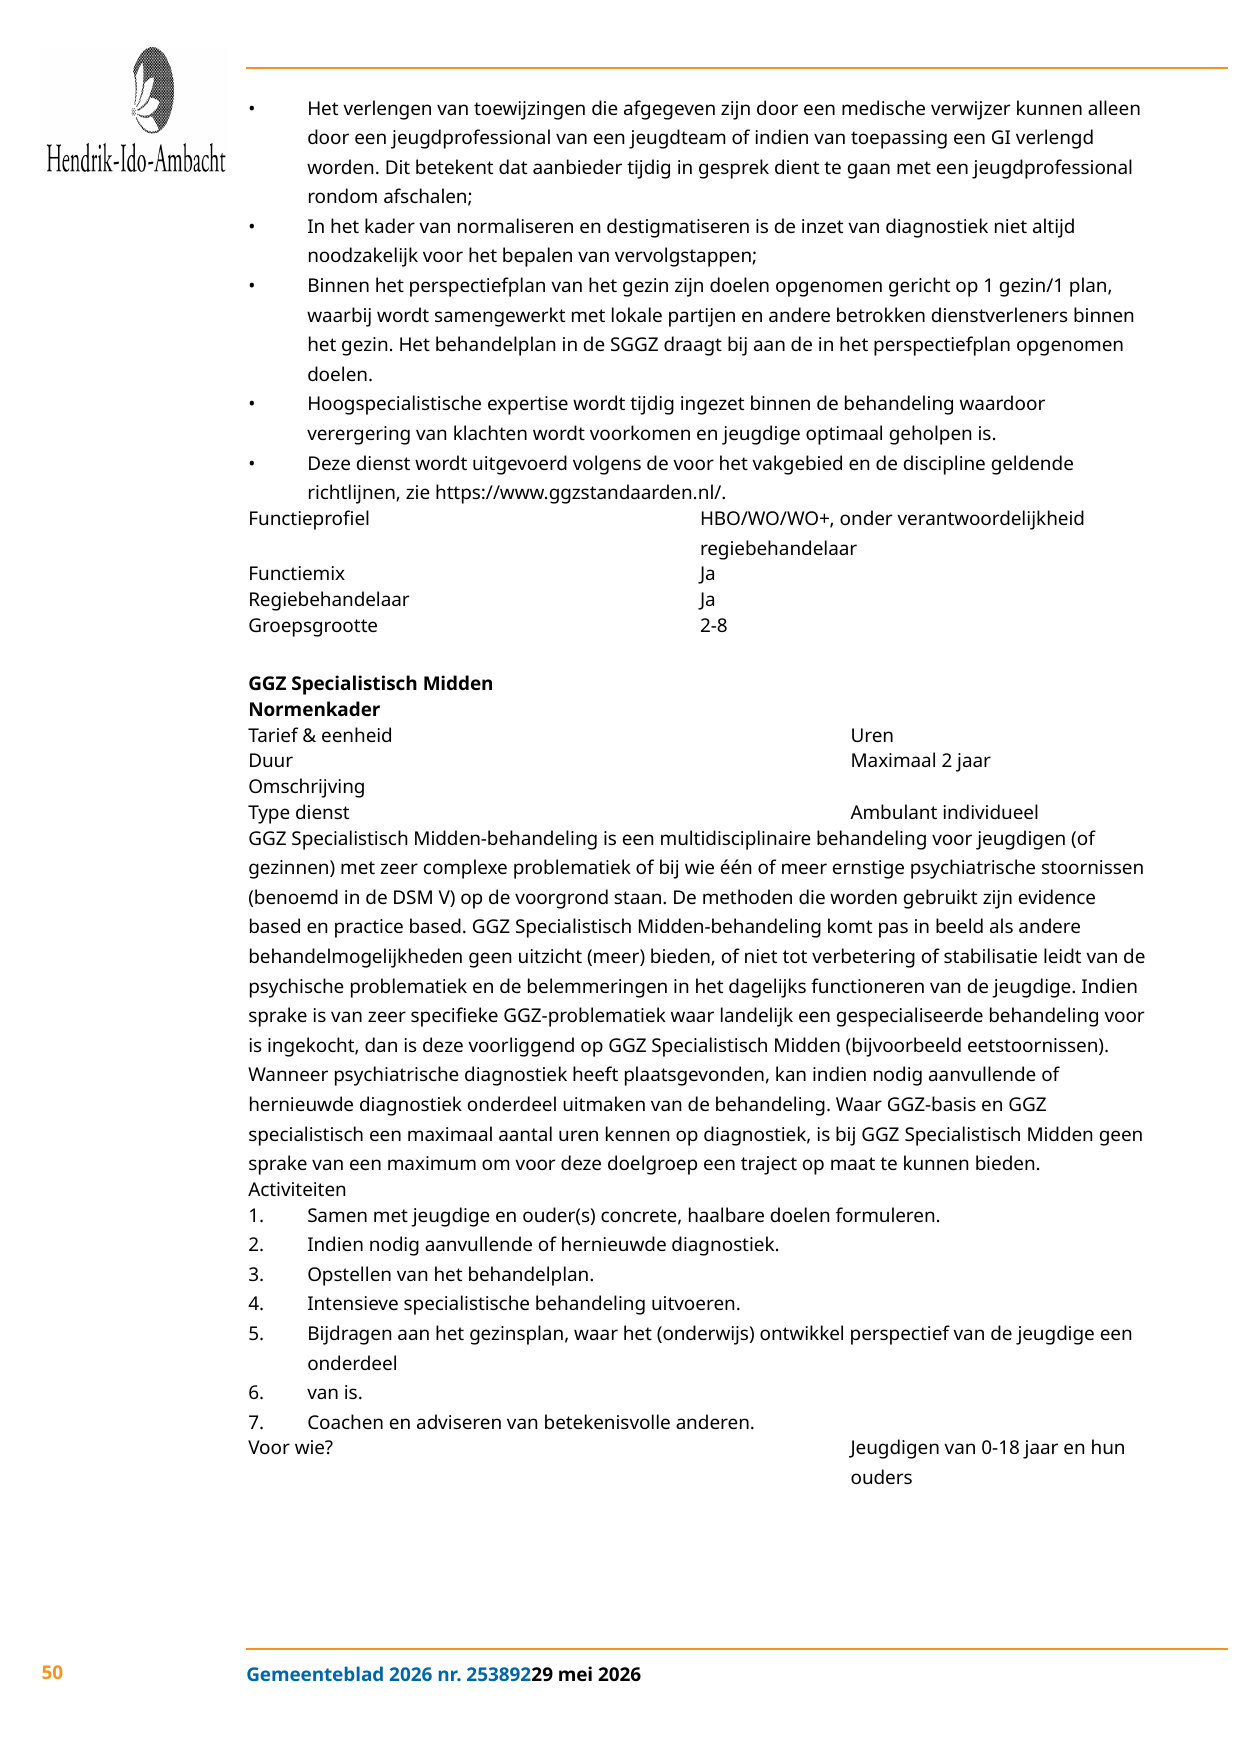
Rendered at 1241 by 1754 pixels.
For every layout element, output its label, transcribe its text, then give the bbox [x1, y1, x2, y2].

table_cell Normenkader [248, 696, 1152, 722]
table_cell Jeugdigen van 0-18 jaar en hun ouders [850, 1435, 1152, 1490]
table_cell HBO/WO/WO+, onder verantwoordelijkheid regiebehandelaar [700, 505, 1152, 560]
table_cell Duur [248, 748, 850, 773]
table_cell Voor wie? [248, 1435, 850, 1490]
table_cell GGZ Specialistisch Midden-behandeling is een multidisciplinaire behandeling voor jeugdigen (of gezinnen) met zeer complexe problematiek of bij wie één of meer ernstige psychiatrische stoornissen (benoemd in de DSM V) op de voorgrond staan. De methoden die worden gebruikt zijn evidence based en practice based. GGZ Specialistisch Midden-behandeling komt pas in beeld als andere behandelmogelijkheden geen uitzicht (meer) bieden, of niet tot verbetering of stabilisatie leidt van de psychische problematiek en de belemmeringen in het dagelijks functioneren van de jeugdige. Indien sprake is van zeer specifieke GGZ-problematiek waar landelijk een gespecialiseerde behandeling voor is ingekocht, dan is deze voorliggend op GGZ Specialistisch Midden (bijvoorbeeld eetstoornissen). Wanneer psychiatrische diagnostiek heeft plaatsgevonden, kan indien nodig aanvullende of hernieuwde diagnostiek onderdeel uitmaken van de behandeling. Waar GGZ-basis en GGZ specialistisch een maximaal aantal uren kennen op diagnostiek, is bij GGZ Specialistisch Midden geen sprake van een maximum om voor deze doelgroep een traject op maat te kunnen bieden. [248, 825, 1152, 1176]
table_cell Type dienst [248, 799, 850, 825]
table_cell Groepsgrootte [248, 612, 700, 638]
picture [41, 47, 231, 172]
table_cell Het verlengen van toewijzingen die afgegeven zijn door een medische verwijzer kunnen alleen door een jeugdprofessional van een jeugdteam of indien van toepassing een GI verlengd worden. Dit betekent dat aanbieder tijdig in gesprek dient te gaan met een jeugdprofessional rondom afschalen; In het kader van normaliseren en destigmatiseren is de inzet van diagnostiek niet altijd noodzakelijk voor het bepalen van vervolgstappen; Binnen het perspectiefplan van het gezin zijn doelen opgenomen gericht op 1 gezin/1 plan, waarbij wordt samengewerkt met lokale partijen en andere betrokken dienstverleners binnen het gezin. Het behandelplan in de SGGZ draagt bij aan de in het perspectiefplan opgenomen doelen. Hoogspecialistische expertise wordt tijdig ingezet binnen de behandeling waardoor verergering van klachten wordt voorkomen en jeugdige optimaal geholpen is. Deze dienst wordt uitgevoerd volgens de voor het vakgebied en de discipline geldende richtlijnen, zie https://www.ggzstandaarden.nl/. [248, 95, 1152, 505]
table_cell Regiebehandelaar [248, 586, 700, 612]
table_header GGZ Specialistisch Midden [248, 671, 1152, 696]
table_cell Samen met jeugdige en ouder(s) concrete, haalbare doelen formuleren. Indien nodig aanvullende of hernieuwde diagnostiek. Opstellen van het behandelplan. Intensieve specialistische behandeling uitvoeren. Bijdragen aan het gezinsplan, waar het (onderwijs) ontwikkel perspectief van de jeugdige een onderdeel van is. Coachen en adviseren van betekenisvolle anderen. [248, 1202, 1152, 1434]
table_cell 2-8 [700, 612, 1152, 638]
table_cell Activiteiten [248, 1176, 1152, 1202]
table_cell Ambulant individueel [850, 799, 1152, 825]
table_cell Functiemix [248, 560, 700, 586]
table_cell Omschrijving [248, 774, 1152, 799]
table_cell Ja [700, 586, 1152, 612]
table_cell Uren [850, 722, 1152, 748]
table_cell Maximaal 2 jaar [850, 748, 1152, 773]
table_cell Functieprofiel [248, 505, 700, 560]
table_cell Ja [700, 560, 1152, 586]
table_cell Tarief & eenheid [248, 722, 850, 748]
